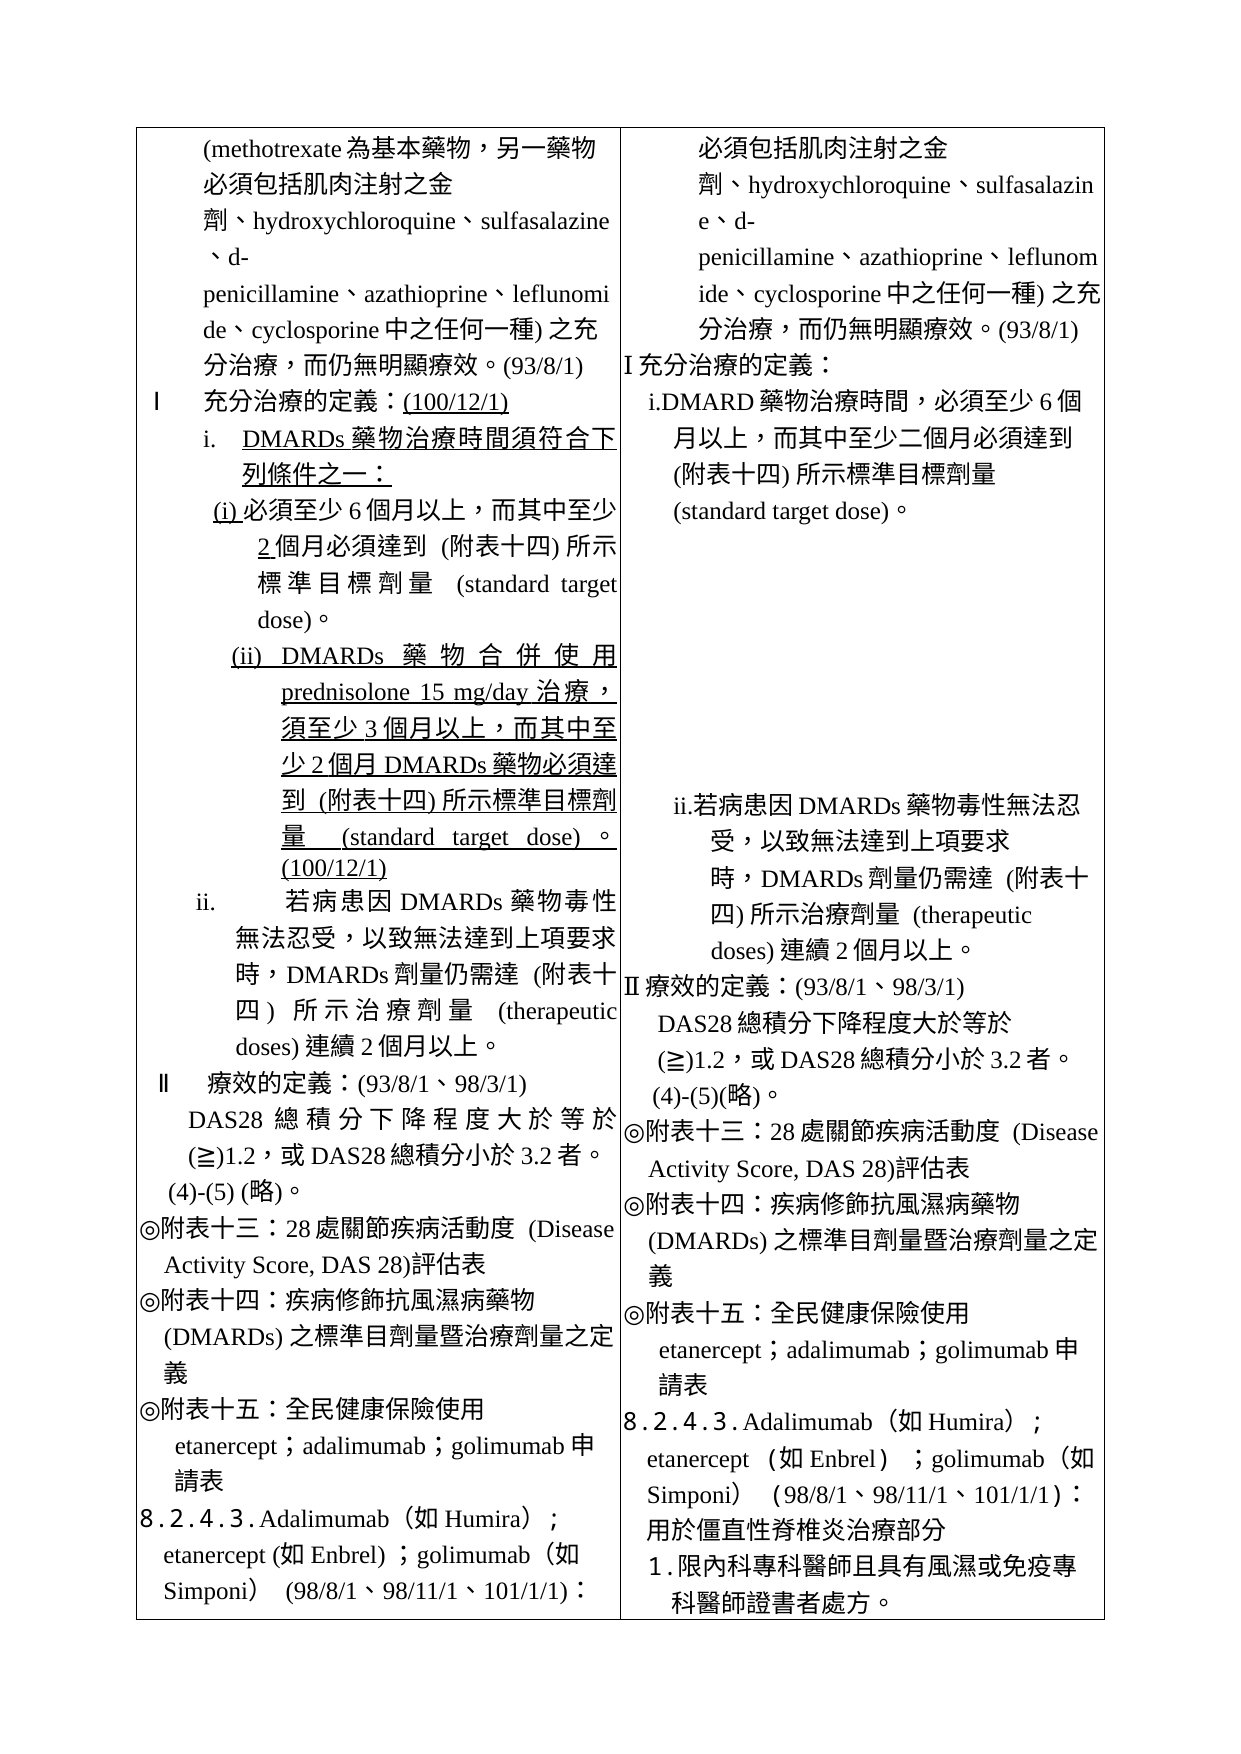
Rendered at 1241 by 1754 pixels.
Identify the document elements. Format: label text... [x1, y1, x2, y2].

table_cell (methotrexate為基本藥物，另一藥物必須包括肌肉注射之金劑、hydroxychloroquine、sulfasalazine、d-penicillamine、azathioprine、leflunomide、cyclosporine中之任何一種) 之充分治療，而仍無明顯療效。(93/8/1) Ⅰ 充分治療的定義：(100/12/1) i. DMARDs藥物治療時間須符合下列條件之一： (i) 必須至少6個月以上，而其中至少2個月必須達到 (附表十四) 所示標準目標劑量 (standard target dose)。 (ii) DMARDs藥物合併使用prednisolone 15 mg/day治療，須至少3個月以上，而其中至少2個月DMARDs藥物必須達到 (附表十四) 所示標準目標劑量 (standard target dose)。(100/12/1) ii. 若病患因DMARDs藥物毒性無法忍受，以致無法達到上項要求時，DMARDs劑量仍需達 (附表十四) 所示治療劑量 (therapeutic doses) 連續2個月以上。 Ⅱ 療效的定義：(93/8/1、98/3/1) DAS28總積分下降程度大於等於(≧)1.2，或DAS28總積分小於3.2者。 (4)-(5) (略)。 ◎附表十三：28處關節疾病活動度 (Disease Activity Score, DAS 28)評估表 ◎附表十四：疾病修飾抗風濕病藥物 (DMARDs) 之標準目劑量暨治療劑量之定義 ◎附表十五：全民健康保險使用etanercept；adalimumab；golimumab申請表 8.2.4.3.Adalimumab（如Humira）; etanercept (如Enbrel) ；golimumab（如Simponi） (98/8/1、98/11/1、101/1/1)： [137, 128, 620, 1619]
table_cell 必須包括肌肉注射之金劑、hydroxychloroquine、sulfasalazine、d-penicillamine、azathioprine、leflunomide、cyclosporine中之任何一種) 之充分治療，而仍無明顯療效。(93/8/1) Ⅰ充分治療的定義： i.DMARD藥物治療時間，必須至少6個月以上，而其中至少二個月必須達到 (附表十四) 所示標準目標劑量 (standard target dose)。 ii.若病患因DMARDs藥物毒性無法忍受，以致無法達到上項要求時，DMARDs劑量仍需達 (附表十四) 所示治療劑量 (therapeutic doses) 連續2個月以上。 Ⅱ療效的定義：(93/8/1、98/3/1) DAS28總積分下降程度大於等於(≧)1.2，或DAS28總積分小於3.2者。 (4)-(5)(略)。 ◎附表十三：28處關節疾病活動度 (Disease Activity Score, DAS 28)評估表 ◎附表十四：疾病修飾抗風濕病藥物 (DMARDs) 之標準目劑量暨治療劑量之定義 ◎附表十五：全民健康保險使用etanercept；adalimumab；golimumab申請表 8.2.4.3.Adalimumab（如Humira）; etanercept (如Enbrel) ；golimumab（如Simponi） (98/8/1、98/11/1、101/1/1)：用於僵直性脊椎炎治療部分 1.限內科專科醫師且具有風濕或免疫專科醫師證書者處方。 [621, 128, 1104, 1619]
